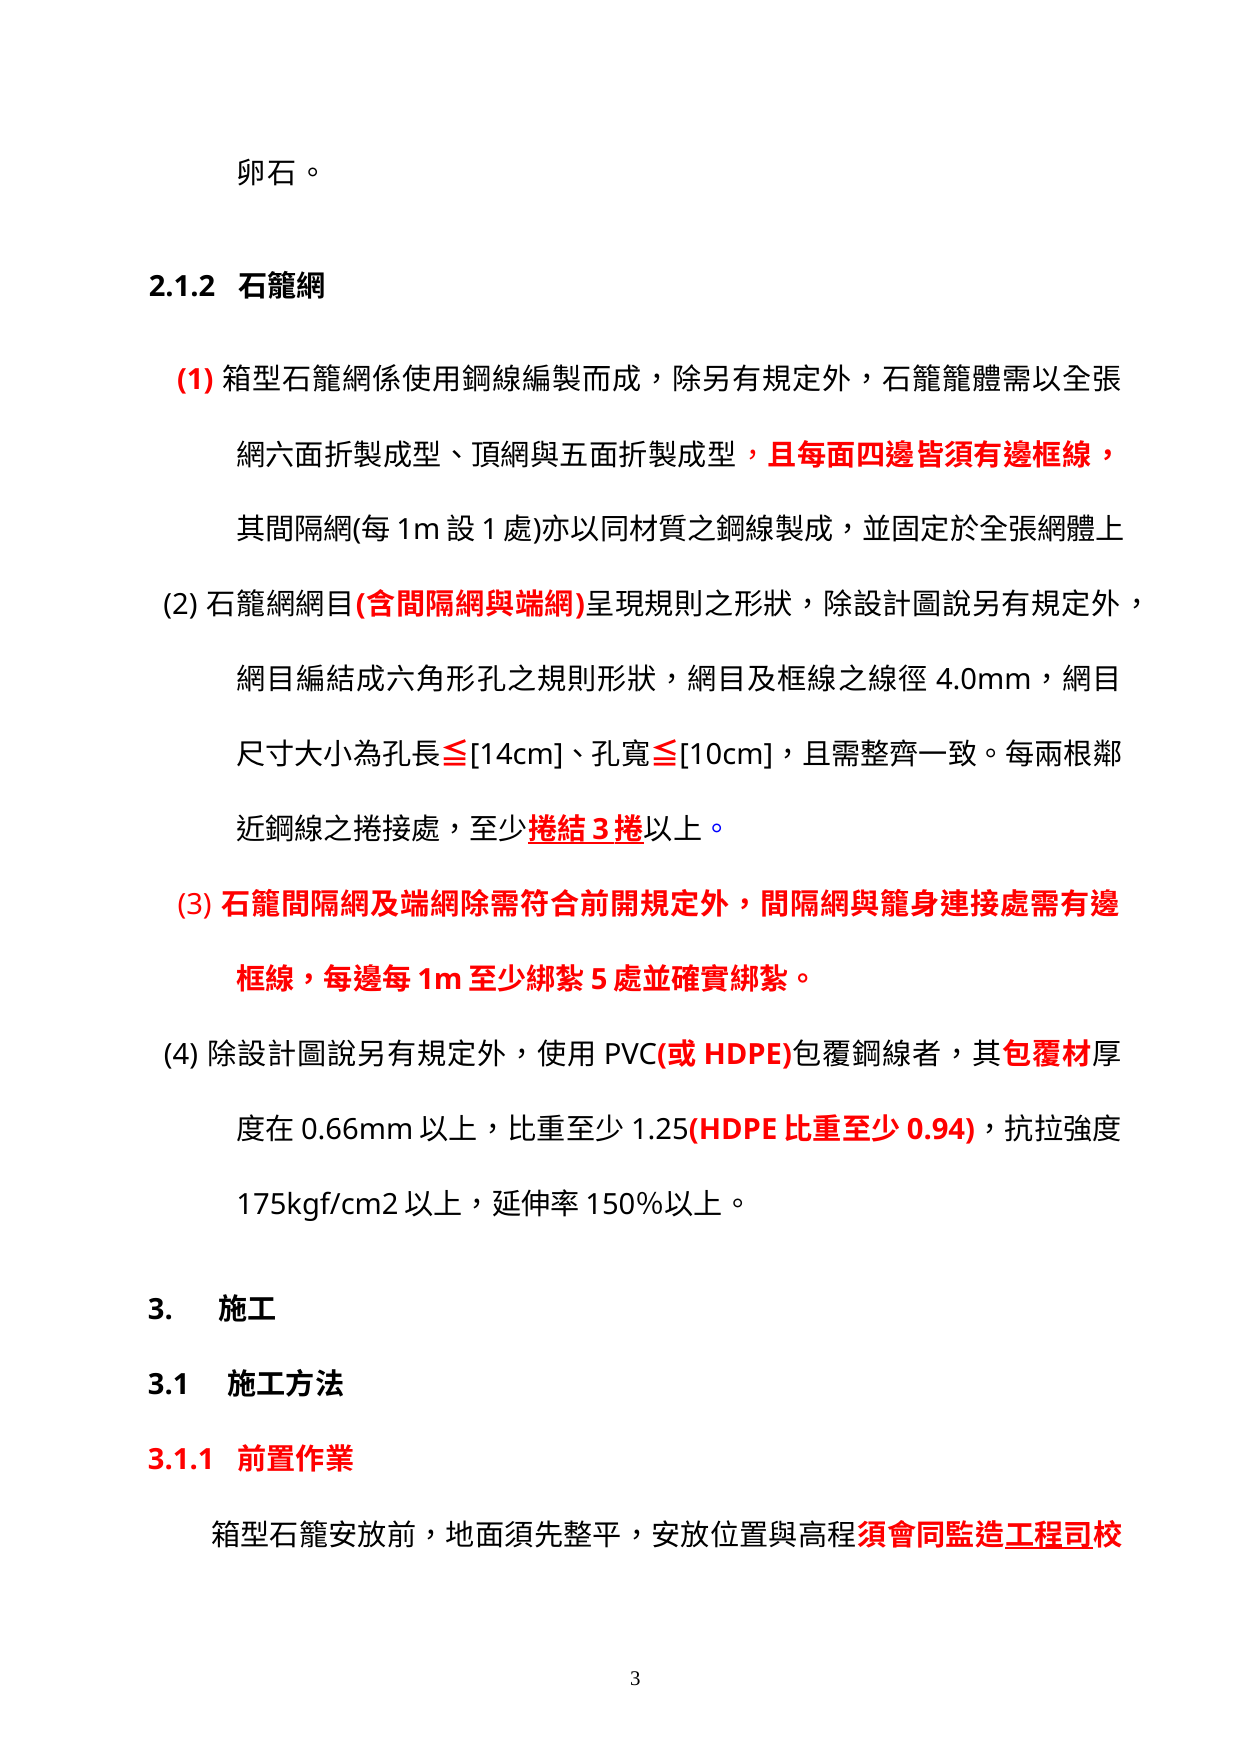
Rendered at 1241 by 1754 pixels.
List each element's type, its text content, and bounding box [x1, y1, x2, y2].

text (2) 石籠網網目(含間隔網與端網)呈現規則之形狀，除設計圖說另有規定外，網目編結成六角形孔之規則形狀，網目及框線之線徑4.0mm，網目尺寸大小為孔長≦[14cm]、孔寬≦[10cm]，且需整齊一致。每兩根鄰近鋼線之捲接處，至少捲結3捲以上。 [147, 565, 1122, 865]
text (1) 箱型石籠網係使用鋼線編製而成，除另有規定外，石籠籠體需以全張網六面折製成型、頂網與五面折製成型，且每面四邊皆須有邊框線，其間隔網(每1m設1處)亦以同材質之鋼線製成，並固定於全張網體上。 [177, 340, 1122, 565]
text (4) 除設計圖說另有規定外，使用PVC(或HDPE)包覆鋼線者，其包覆材厚度在0.66mm以上，比重至少1.25(HDPE比重至少0.94)，抗拉強度175kgf/cm2以上，延伸率150％以上。 [147, 1015, 1122, 1240]
text 3.1.1 前置作業 [148, 1420, 1122, 1495]
text 箱型石籠安放前，地面須先整平，安放位置與高程須會同監造工程司校 [148, 1495, 1122, 1570]
text 3. 施工 [148, 1270, 1122, 1345]
text (3) 石籠間隔網及端網除需符合前開規定外，間隔網與籠身連接處需有邊框線，每邊每1m至少綁紮5處並確實綁紮。 [177, 865, 1122, 1015]
text 3.1 施工方法 [148, 1345, 1122, 1420]
text 卵石。 [177, 133, 1122, 208]
text 2.1.2 石籠網 [148, 246, 1122, 321]
